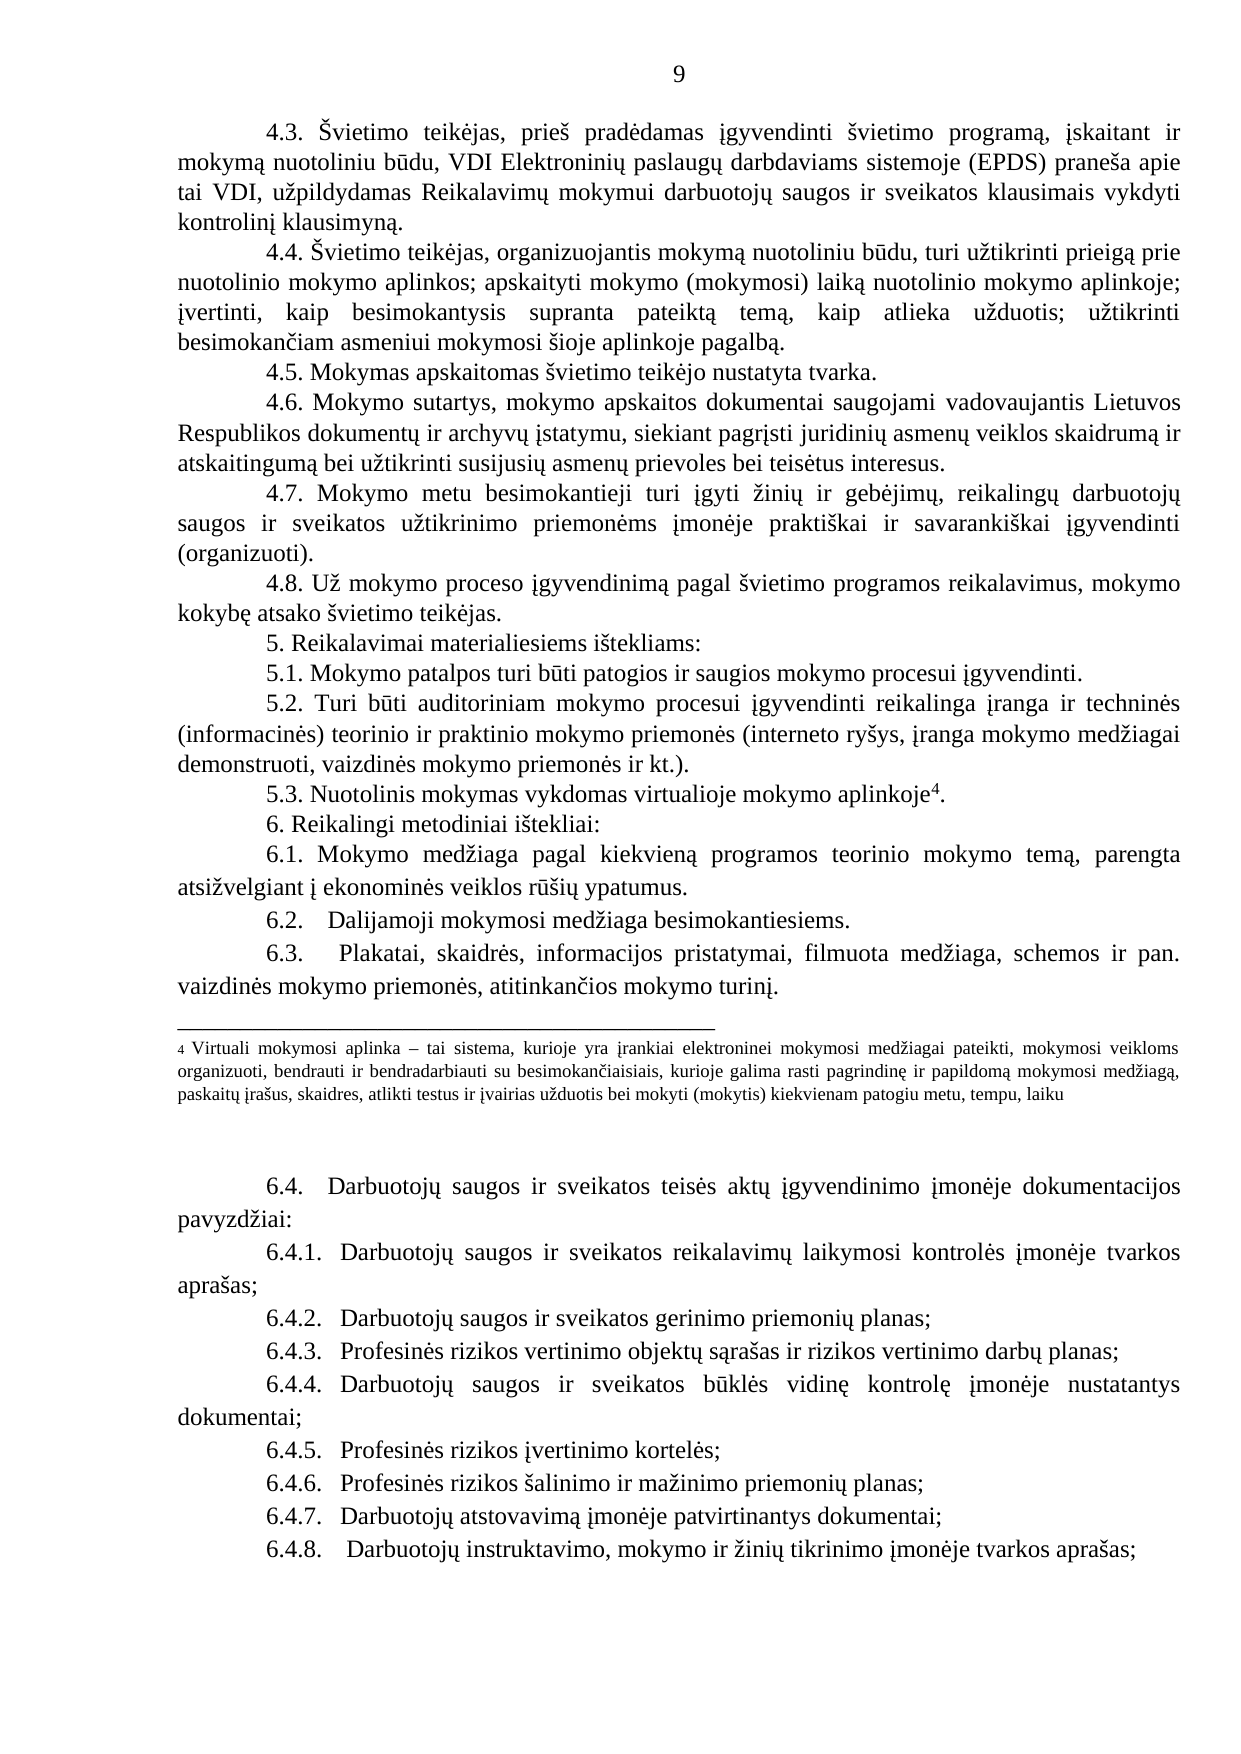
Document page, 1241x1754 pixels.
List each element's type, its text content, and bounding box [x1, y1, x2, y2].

text 6.2. Dalijamoji mokymosi medžiaga besimokantiesiems. [177, 905, 1181, 934]
text 6.4.5. Profesinės rizikos įvertinimo kortelės; [177, 1435, 1181, 1464]
text 6. Reikalingi metodiniai ištekliai: [177, 809, 1181, 838]
text 4.3. Švietimo teikėjas, prieš pradėdamas įgyvendinti švietimo programą, įskaitant ir mokymą nuotoliniu būdu, VDI Elektroninių paslaugų darbdaviams sistemoje (EPDS) praneša apie tai VDI, užpildydamas Reikalavimų mokymui darbuotojų saugos ir sveikatos klausimais vykdyti kontrolinį klausimyną. [177, 117, 1181, 236]
text 6.3. Plakatai, skaidrės, informacijos pristatymai, filmuota medžiaga, schemos ir pan. vaizdinės mokymo priemonės, atitinkančios mokymo turinį. [177, 938, 1181, 1000]
text 4 Virtuali mokymosi aplinka – tai sistema, kurioje yra įrankiai elektroninei mokymosi medžiagai pateikti, mokymosi veikloms organizuoti, bendrauti ir bendradarbiauti su besimokančiaisiais, kurioje galima rasti pagrindinę ir papildomą mokymosi medžiagą, paskaitų įrašus, skaidres, atlikti testus ir įvairias užduotis bei mokyti (mokytis) kiekvienam patogiu metu, tempu, laiku [177, 1037, 1181, 1104]
text 5.1. Mokymo patalpos turi būti patogios ir saugios mokymo procesui įgyvendinti. [177, 658, 1181, 687]
text 6.1. Mokymo medžiaga pagal kiekvieną programos teorinio mokymo temą, parengta atsižvelgiant į ekonominės veiklos rūšių ypatumus. [177, 839, 1181, 901]
text 6.4.1. Darbuotojų saugos ir sveikatos reikalavimų laikymosi kontrolės įmonėje tvarkos aprašas; [177, 1237, 1181, 1299]
text 4.7. Mokymo metu besimokantieji turi įgyti žinių ir gebėjimų, reikalingų darbuotojų saugos ir sveikatos užtikrinimo priemonėms įmonėje praktiškai ir savarankiškai įgyvendinti (organizuoti). [177, 478, 1181, 567]
text 4.6. Mokymo sutartys, mokymo apskaitos dokumentai saugojami vadovaujantis Lietuvos Respublikos dokumentų ir archyvų įstatymu, siekiant pagrįsti juridinių asmenų veiklos skaidrumą ir atskaitingumą bei užtikrinti susijusių asmenų prievoles bei teisėtus interesus. [177, 387, 1181, 476]
text 5. Reikalavimai materialiesiems ištekliams: [177, 628, 1181, 657]
text 4.4. Švietimo teikėjas, organizuojantis mokymą nuotoliniu būdu, turi užtikrinti prieigą prie nuotolinio mokymo aplinkos; apskaityti mokymo (mokymosi) laiką nuotolinio mokymo aplinkoje; įvertinti, kaip besimokantysis supranta pateiktą temą, kaip atlieka užduotis; užtikrinti besimokančiam asmeniui mokymosi šioje aplinkoje pagalbą. [177, 237, 1181, 356]
text 6.4.6. Profesinės rizikos šalinimo ir mažinimo priemonių planas; [177, 1468, 1181, 1497]
text 6.4.7. Darbuotojų atstovavimą įmonėje patvirtinantys dokumentai; [177, 1501, 1181, 1530]
text 6.4.2. Darbuotojų saugos ir sveikatos gerinimo priemonių planas; [177, 1303, 1181, 1332]
text 4.8. Už mokymo proceso įgyvendinimą pagal švietimo programos reikalavimus, mokymo kokybę atsako švietimo teikėjas. [177, 568, 1181, 627]
text 5.2. Turi būti auditoriniam mokymo procesui įgyvendinti reikalinga įranga ir techninės (informacinės) teorinio ir praktinio mokymo priemonės (interneto ryšys, įranga mokymo medžiagai demonstruoti, vaizdinės mokymo priemonės ir kt.). [177, 688, 1181, 777]
text 4.5. Mokymas apskaitomas švietimo teikėjo nustatyta tvarka. [177, 357, 1181, 386]
text ___________________________________________ [177, 1004, 1181, 1033]
text 5.3. Nuotolinis mokymas vykdomas virtualioje mokymo aplinkoje4. [177, 779, 1181, 808]
text 6.4.8. Darbuotojų instruktavimo, mokymo ir žinių tikrinimo įmonėje tvarkos aprašas; [177, 1534, 1181, 1563]
text 6.4. Darbuotojų saugos ir sveikatos teisės aktų įgyvendinimo įmonėje dokumentacijos pavyzdžiai: [177, 1171, 1181, 1233]
text 6.4.4. Darbuotojų saugos ir sveikatos būklės vidinę kontrolę įmonėje nustatantys dokumentai; [177, 1369, 1181, 1431]
text 6.4.3. Profesinės rizikos vertinimo objektų sąrašas ir rizikos vertinimo darbų planas; [177, 1336, 1181, 1365]
